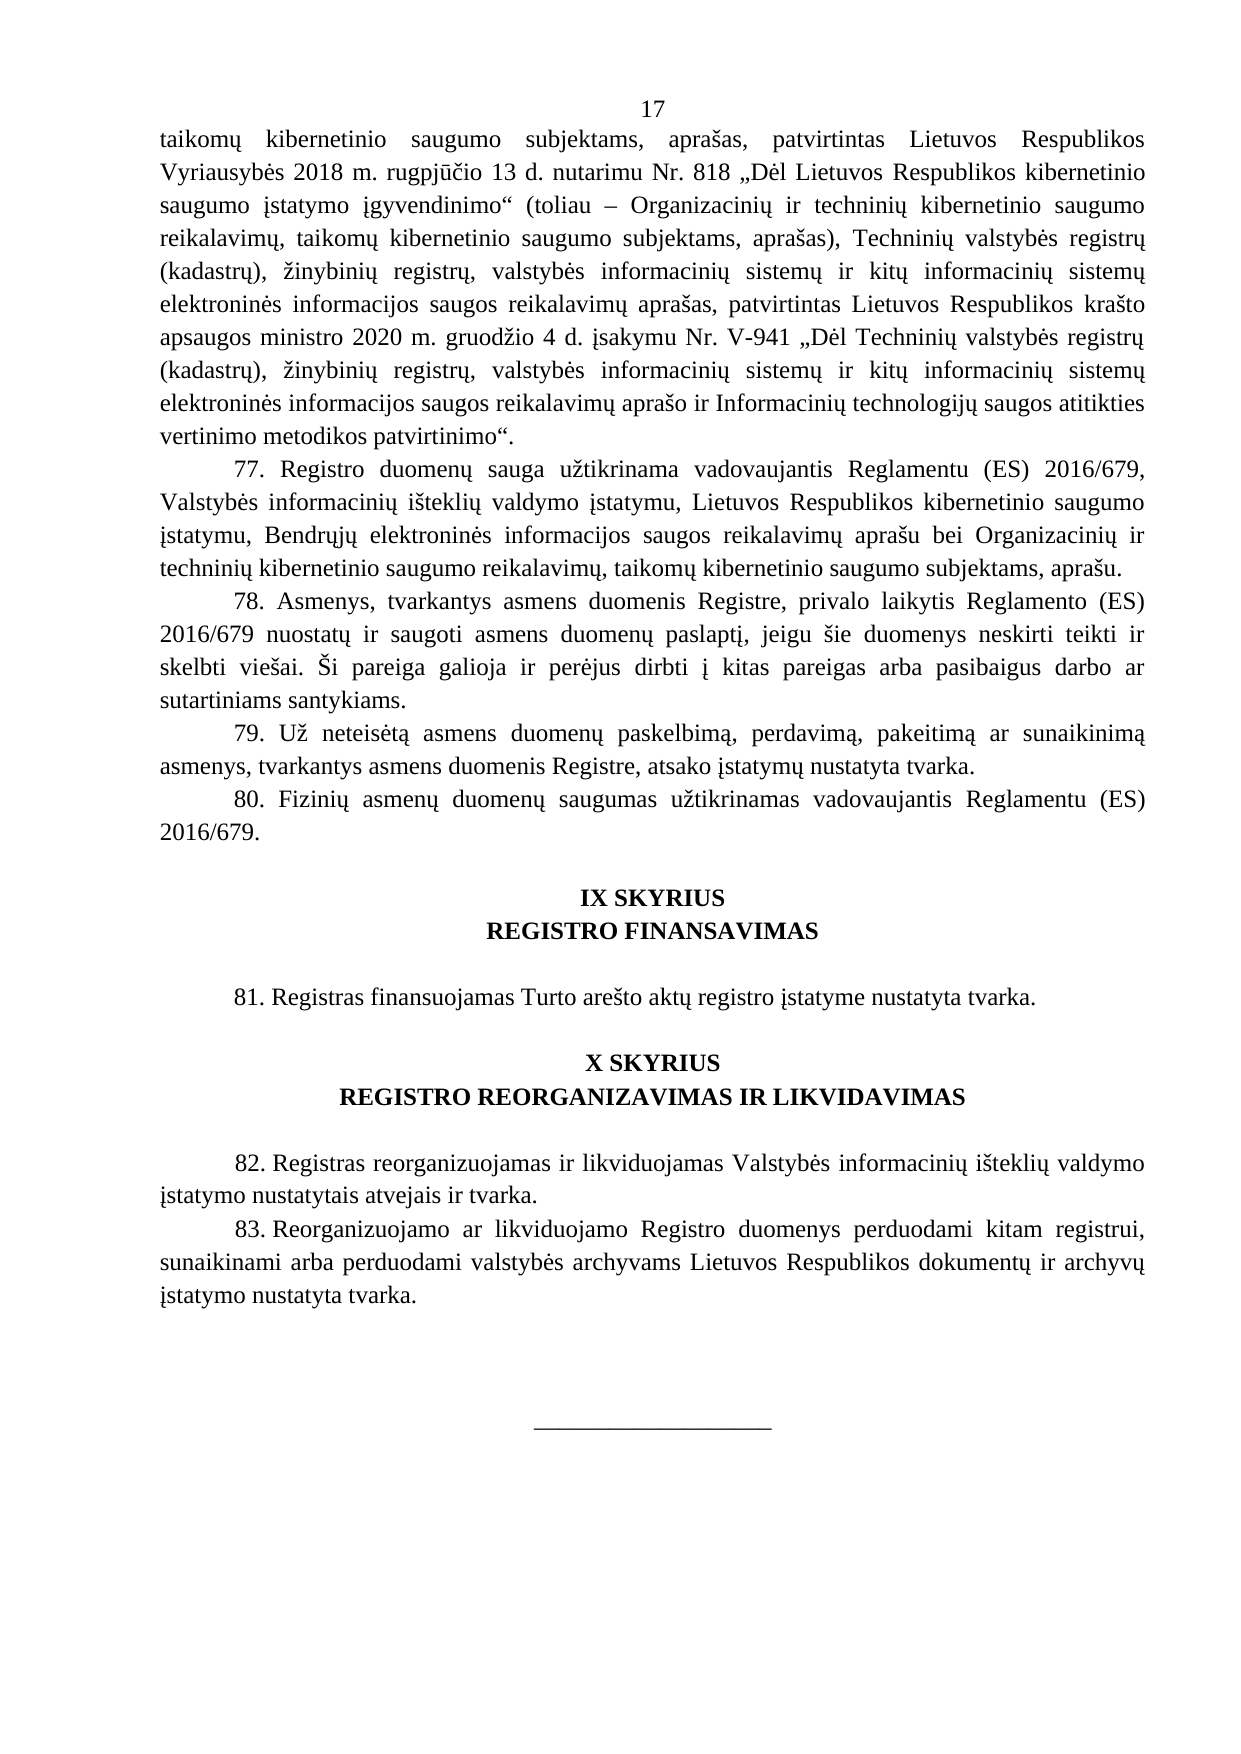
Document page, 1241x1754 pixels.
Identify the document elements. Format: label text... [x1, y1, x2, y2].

text 82. Registras reorganizuojamas ir likviduojamas Valstybės informacinių išteklių valdymo įstatymo nustatytais atvejais ir tvarka. [159, 1148, 1146, 1209]
text REGISTRO FINANSAVIMAS [159, 916, 1146, 945]
text ––––––––––––––––––– [159, 1412, 1146, 1441]
text REGISTRO REORGANIZAVIMAS IR LIKVIDAVIMAS [159, 1082, 1146, 1110]
text X SKYRIUS [159, 1048, 1146, 1077]
text 80. Fizinių asmenų duomenų saugumas užtikrinamas vadovaujantis Reglamentu (ES) 2016/679. [159, 784, 1146, 846]
text 79. Už neteisėtą asmens duomenų paskelbimą, perdavimą, pakeitimą ar sunaikinimą asmenys, tvarkantys asmens duomenis Registre, atsako įstatymų nustatyta tvarka. [159, 718, 1146, 780]
text 77. Registro duomenų sauga užtikrinama vadovaujantis Reglamentu (ES) 2016/679, Valstybės informacinių išteklių valdymo įstatymu, Lietuvos Respublikos kibernetinio saugumo įstatymu, Bendrųjų elektroninės informacijos saugos reikalavimų aprašu bei Organizacinių ir techninių kibernetinio saugumo reikalavimų, taikomų kibernetinio saugumo subjektams, aprašu. [159, 454, 1146, 582]
text 78. Asmenys, tvarkantys asmens duomenis Registre, privalo laikytis Reglamento (ES) 2016/679 nuostatų ir saugoti asmens duomenų paslaptį, jeigu šie duomenys neskirti teikti ir skelbti viešai. Ši pareiga galioja ir perėjus dirbti į kitas pareigas arba pasibaigus darbo ar sutartiniams santykiams. [159, 586, 1146, 714]
text 83. Reorganizuojamo ar likviduojamo Registro duomenys perduodami kitam registrui, sunaikinami arba perduodami valstybės archyvams Lietuvos Respublikos dokumentų ir archyvų įstatymo nustatyta tvarka. [159, 1214, 1146, 1308]
text taikomų kibernetinio saugumo subjektams, aprašas, patvirtintas Lietuvos Respublikos Vyriausybės 2018 m. rugpjūčio 13 d. nutarimu Nr. 818 „Dėl Lietuvos Respublikos kibernetinio saugumo įstatymo įgyvendinimo“ (toliau – Organizacinių ir techninių kibernetinio saugumo reikalavimų, taikomų kibernetinio saugumo subjektams, aprašas), Techninių valstybės registrų (kadastrų), žinybinių registrų, valstybės informacinių sistemų ir kitų informacinių sistemų elektroninės informacijos saugos reikalavimų aprašas, patvirtintas Lietuvos Respublikos krašto apsaugos ministro 2020 m. gruodžio 4 d. įsakymu Nr. V-941 „Dėl Techninių valstybės registrų (kadastrų), žinybinių registrų, valstybės informacinių sistemų ir kitų informacinių sistemų elektroninės informacijos saugos reikalavimų aprašo ir Informacinių technologijų saugos atitikties vertinimo metodikos patvirtinimo“. [159, 124, 1146, 450]
text 81. Registras finansuojamas Turto arešto aktų registro įstatyme nustatyta tvarka. [159, 982, 1146, 1011]
text IX SKYRIUS [159, 883, 1146, 912]
